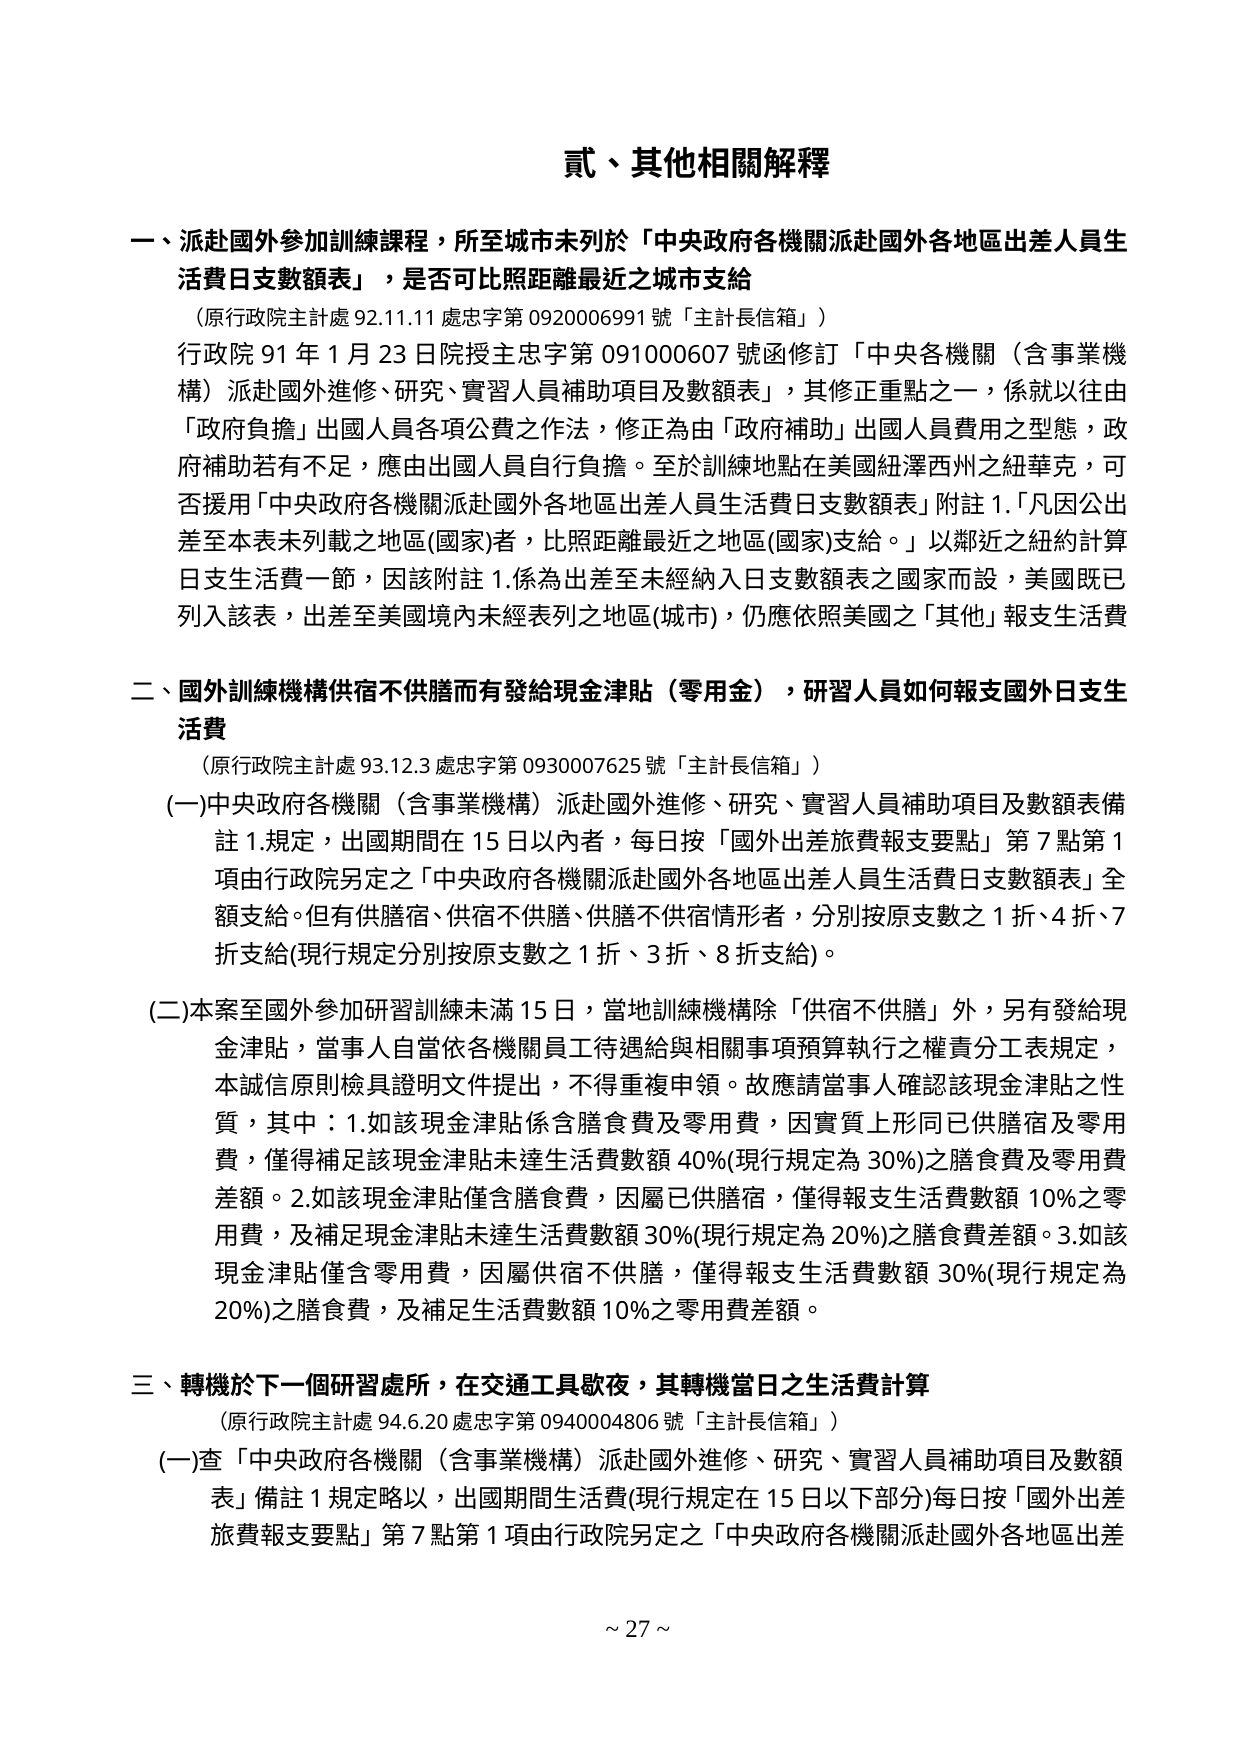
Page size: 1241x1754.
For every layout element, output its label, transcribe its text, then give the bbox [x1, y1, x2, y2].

text 行政院91年1月23日院授主忠字第091000607號函修訂「中央各機關（含事業機構）派赴國外進修、研究、實習人員補助項目及數額表」，其修正重點之一，係就以往由「政府負擔」出國人員各項公費之作法，修正為由「政府補助」出國人員費用之型態，政府補助若有不足，應由出國人員自行負擔。至於訓練地點在美國紐澤西州之紐華克，可否援用「中央政府各機關派赴國外各地區出差人員生活費日支數額表」附註1.「凡因公出差至本表未列載之地區(國家)者，比照距離最近之地區(國家)支給。」以鄰近之紐約計算日支生活費一節，因該附註1.係為出差至未經納入日支數額表之國家而設，美國既已列入該表，出差至美國境內未經表列之地區(城市)，仍應依照美國之「其他」報支生活費。 [177, 333, 1128, 633]
text (一)中央政府各機關（含事業機構）派赴國外進修、研究、實習人員補助項目及數額表備註1.規定，出國期間在15日以內者，每日按「國外出差旅費報支要點」第7點第1項由行政院另定之「中央政府各機關派赴國外各地區出差人員生活費日支數額表」全額支給。但有供膳宿、供宿不供膳、供膳不供宿情形者，分別按原支數之1折、4折、7折支給(現行規定分別按原支數之1折、3折、8折支給)。 [166, 783, 1126, 971]
text （原行政院主計處93.12.3處忠字第0930007625號「主計長信箱」） [189, 746, 1128, 783]
text 二、國外訓練機構供宿不供膳而有發給現金津貼（零用金），研習人員如何報支國外日支生活費 [130, 671, 1128, 746]
text 貳、其他相關解釋 [268, 146, 1126, 183]
text （原行政院主計處92.11.11處忠字第0920006991號「主計長信箱」） [183, 296, 1128, 333]
text (一)查「中央政府各機關（含事業機構）派赴國外進修、研究、實習人員補助項目及數額表」備註1規定略以，出國期間生活費(現行規定在15日以下部分)每日按「國外出差旅費報支要點」第7點第1項由行政院另定之「中央政府各機關派赴國外各地區出差 [159, 1439, 1126, 1552]
text （原行政院主計處94.6.20處忠字第0940004806號「主計長信箱」） [207, 1402, 1128, 1439]
text 一、派赴國外參加訓練課程，所至城市未列於「中央政府各機關派赴國外各地區出差人員生活費日支數額表」，是否可比照距離最近之城市支給 [130, 221, 1128, 296]
text (二)本案至國外參加研習訓練未滿15日，當地訓練機構除「供宿不供膳」外，另有發給現金津貼，當事人自當依各機關員工待遇給與相關事項預算執行之權責分工表規定，本誠信原則檢具證明文件提出，不得重複申領。故應請當事人確認該現金津貼之性質，其中：1.如該現金津貼係含膳食費及零用費，因實質上形同已供膳宿及零用費，僅得補足該現金津貼未達生活費數額40%(現行規定為30%)之膳食費及零用費差額。2.如該現金津貼僅含膳食費，因屬已供膳宿，僅得報支生活費數額10%之零用費，及補足現金津貼未達生活費數額30%(現行規定為20%)之膳食費差額。3.如該現金津貼僅含零用費，因屬供宿不供膳，僅得報支生活費數額30%(現行規定為20%)之膳食費，及補足生活費數額10%之零用費差額。 [149, 989, 1128, 1327]
text 三、轉機於下一個研習處所，在交通工具歇夜，其轉機當日之生活費計算 [130, 1364, 1128, 1402]
